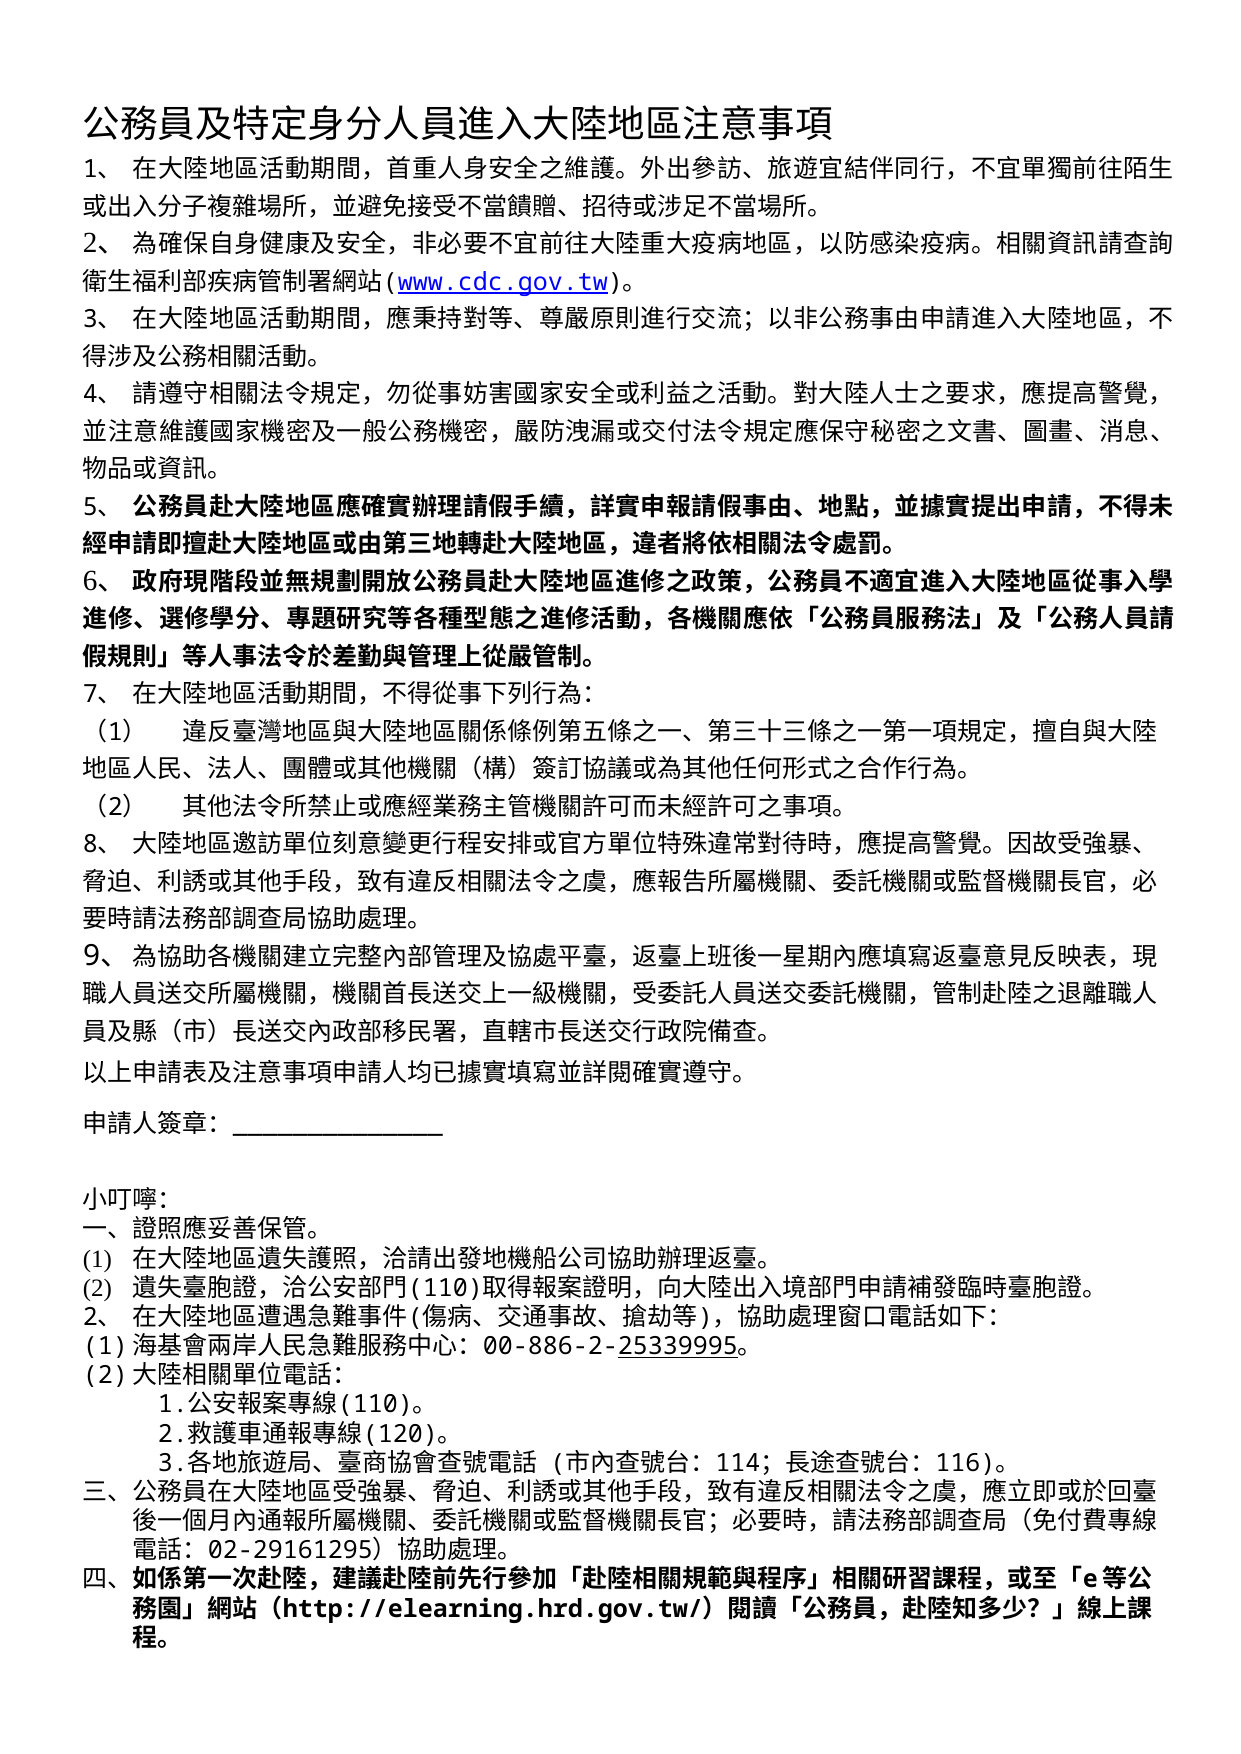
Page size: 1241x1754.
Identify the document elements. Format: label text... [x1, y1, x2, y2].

text 2.救護車通報專線(120)。 [158, 1419, 1177, 1448]
list 公務員赴大陸地區應確實辦理請假手續，詳實申報請假事由、地點，並據實提出申請，不得未經申請即擅赴大陸地區或由第三地轉赴大陸地區，違者將依相關法令處罰。 [83, 485, 1177, 560]
text 四、如係第一次赴陸，建議赴陸前先行參加「赴陸相關規範與程序」相關研習課程，或至「e等公務園」網站（http://elearning.hrd.gov.tw/）閱讀「公務員，赴陸知多少？」線上課程。 [83, 1564, 1177, 1652]
list 在大陸地區活動期間，不得從事下列行為： [83, 673, 1177, 710]
text 以上申請表及注意事項申請人均已據實填寫並詳閱確實遵守。 [83, 1048, 1192, 1089]
text 公務員及特定身分人員進入大陸地區注意事項 [83, 94, 1200, 148]
list 其他法令所禁止或應經業務主管機關許可而未經許可之事項。 [83, 785, 1177, 823]
list 為確保自身健康及安全，非必要不宜前往大陸重大疫病地區，以防感染疫病。相關資訊請查詢衛生福利部疾病管制署網站(www.cdc.gov.tw)。 [83, 223, 1177, 298]
list 海基會兩岸人民急難服務中心：00-886-2-25339995。 [83, 1331, 1192, 1360]
list 大陸地區邀訪單位刻意變更行程安排或官方單位特殊違常對待時，應提高警覺。因故受強暴、脅迫、利誘或其他手段，致有違反相關法令之虞，應報告所屬機關、委託機關或監督機關長官，必要時請法務部調查局協助處理。 [83, 823, 1177, 935]
list 違反臺灣地區與大陸地區關係條例第五條之一、第三十三條之一第一項規定，擅自與大陸地區人民、法人、團體或其他機關（構）簽訂協議或為其他任何形式之合作行為。 [83, 710, 1177, 785]
list 在大陸地區遭遇急難事件(傷病、交通事故、搶劫等)，協助處理窗口電話如下： [83, 1302, 1192, 1331]
text 1.公安報案專線(110)。 [158, 1389, 1177, 1419]
list 在大陸地區遺失護照，洽請出發地機船公司協助辦理返臺。 [83, 1244, 1192, 1273]
list 在大陸地區活動期間，首重人身安全之維護。外出參訪、旅遊宜結伴同行，不宜單獨前往陌生或出入分子複雜場所，並避免接受不當饋贈、招待或涉足不當場所。 [83, 148, 1177, 223]
list 請遵守相關法令規定，勿從事妨害國家安全或利益之活動。對大陸人士之要求，應提高警覺，並注意維護國家機密及一般公務機密，嚴防洩漏或交付法令規定應保守秘密之文書、圖畫、消息、物品或資訊。 [83, 373, 1177, 485]
list 為協助各機關建立完整內部管理及協處平臺，返臺上班後一星期內應填寫返臺意見反映表，現職人員送交所屬機關，機關首長送交上一級機關，受委託人員送交委託機關，管制赴陸之退離職人員及縣（市）長送交內政部移民署，直轄市長送交行政院備查。 [83, 935, 1177, 1048]
text 小叮嚀： [83, 1185, 1177, 1214]
list 遺失臺胞證，洽公安部門(110)取得報案證明，向大陸出入境部門申請補發臨時臺胞證。 [83, 1273, 1192, 1302]
text 3.各地旅遊局、臺商協會查號電話 (市內查號台：114；長途查號台：116)。 [158, 1448, 1177, 1477]
text 申請人簽章：______________ [83, 1089, 1192, 1144]
text 三、公務員在大陸地區受強暴、脅迫、利誘或其他手段，致有違反相關法令之虞，應立即或於回臺後一個月內通報所屬機關、委託機關或監督機關長官；必要時，請法務部調查局（免付費專線電話：02-29161295）協助處理。 [83, 1477, 1177, 1564]
list 政府現階段並無規劃開放公務員赴大陸地區進修之政策，公務員不適宜進入大陸地區從事入學進修、選修學分、專題研究等各種型態之進修活動，各機關應依「公務員服務法」及「公務人員請假規則」等人事法令於差勤與管理上從嚴管制。 [83, 560, 1177, 673]
list 在大陸地區活動期間，應秉持對等、尊嚴原則進行交流；以非公務事由申請進入大陸地區，不得涉及公務相關活動。 [83, 298, 1177, 373]
list 大陸相關單位電話： [83, 1360, 1192, 1389]
text 一、證照應妥善保管。 [83, 1214, 1192, 1244]
